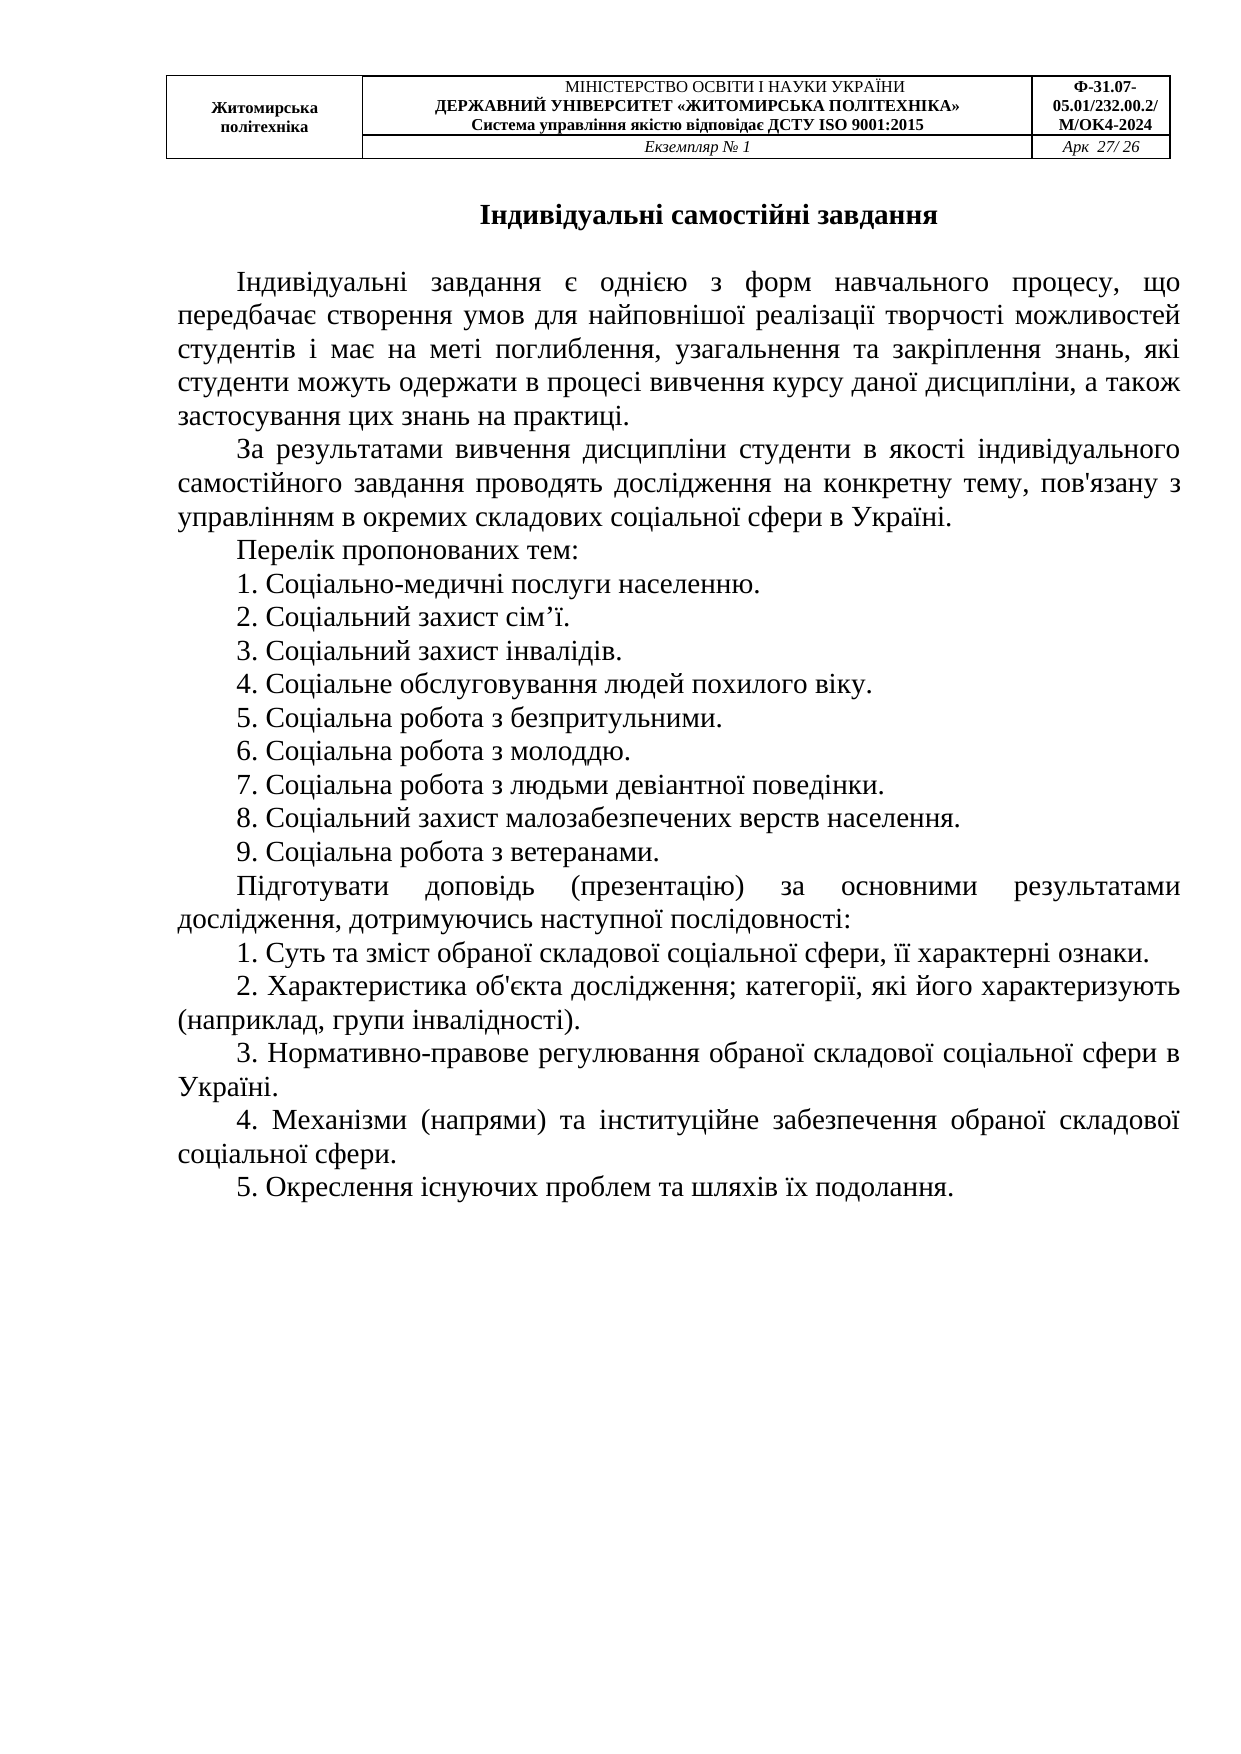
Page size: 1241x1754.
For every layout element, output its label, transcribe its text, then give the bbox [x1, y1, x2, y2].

text Індивідуальні завдання є однією з форм навчального процесу, що передбачає створення умов для найповнішої реалізації творчості можливостей студентів і має на меті поглиблення, узагальнення та закріплення знань, які студенти можуть одержати в процесі вивчення курсу даної дисципліни, а також застосування цих знань на практиці. [177, 264, 1181, 432]
text 5. Соціальна робота з безпритульними. [177, 700, 1181, 733]
text 8. Соціальний захист малозабезпечених верств населення. [177, 801, 1181, 834]
text 7. Соціальна робота з людьми девіантної поведінки. [177, 767, 1181, 801]
text 1. Соціально-медичні послуги населенню. [177, 566, 1181, 599]
text Індивідуальні самостійні завдання [177, 197, 1181, 230]
text Підготувати доповідь (презентацію) за основними результатами дослідження, дотримуючись наступної послідовності: [177, 868, 1181, 935]
text За результатами вивчення дисципліни студенти в якості індивідуального самостійного завдання проводять дослідження на конкретну тему, пов'язану з управлінням в окремих складових соціальної сфери в Україні. [177, 432, 1181, 532]
text 9. Соціальна робота з ветеранами. [177, 834, 1181, 868]
text 4. Соціальне обслуговування людей похилого віку. [177, 666, 1181, 700]
text Перелік пропонованих тем: [177, 532, 1181, 566]
text 4. Механізми (напрями) та інституційне забезпечення обраної складової соціальної сфери. [177, 1102, 1181, 1169]
text 1. Суть та зміст обраної складової соціальної сфери, її характерні ознаки. [177, 935, 1181, 968]
text 6. Соціальна робота з молоддю. [177, 733, 1181, 767]
text 3. Соціальний захист інвалідів. [177, 633, 1181, 666]
text 2. Характеристика об'єкта дослідження; категорії, які його характеризують (наприклад, групи інвалідності). [177, 968, 1181, 1035]
text 2. Соціальний захист сім’ї. [177, 599, 1181, 633]
text 3. Нормативно-правове регулювання обраної складової соціальної сфери в Україні. [177, 1035, 1181, 1102]
text 5. Окреслення існуючих проблем та шляхів їх подолання. [177, 1169, 1181, 1203]
